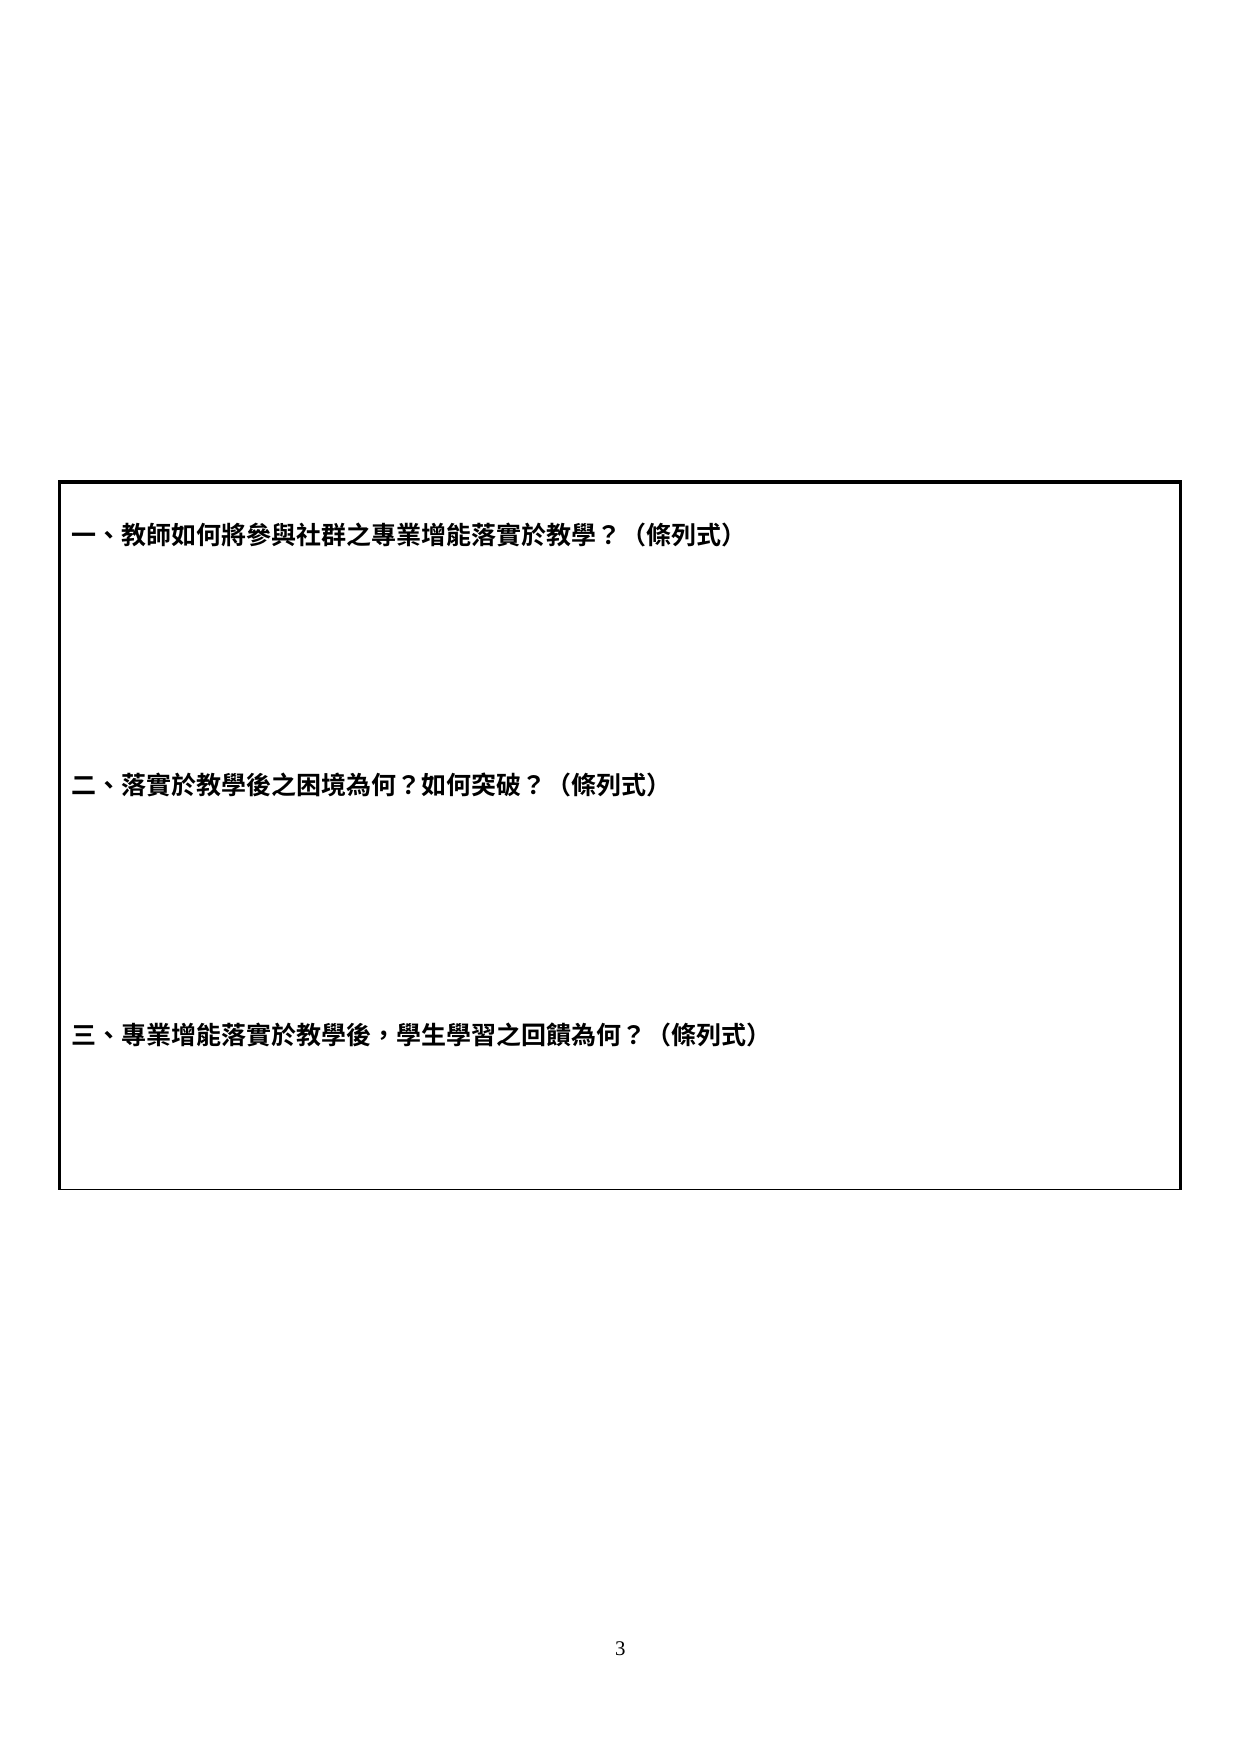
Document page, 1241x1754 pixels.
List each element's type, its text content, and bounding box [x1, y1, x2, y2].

table_cell 一、教師如何將參與社群之專業增能落實於教學？（條列式） 二、落實於教學後之困境為何？如何突破？（條列式） 三、專業增能落實於教學後，學生學習之回饋為何？（條列式） [61, 484, 1179, 1189]
